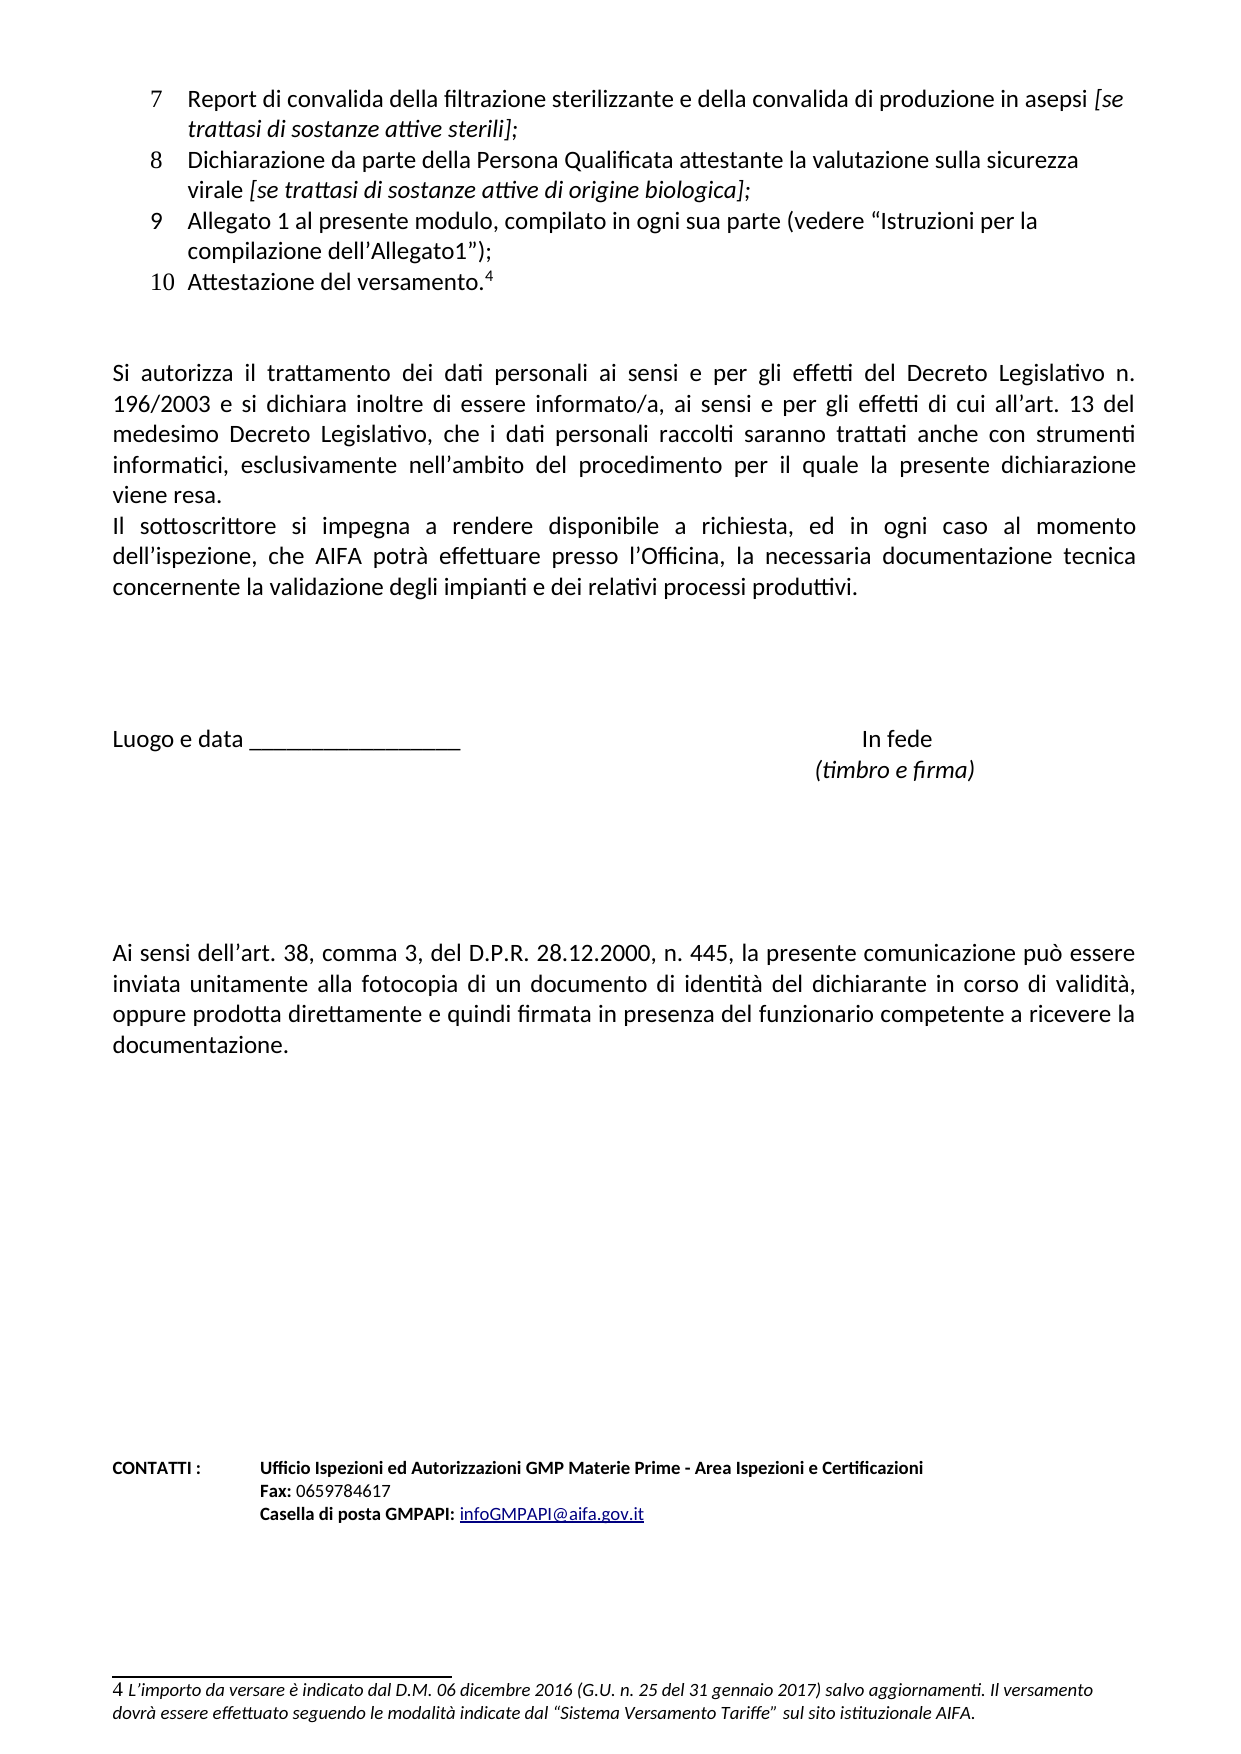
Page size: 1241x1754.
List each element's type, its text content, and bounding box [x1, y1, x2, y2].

text Il sottoscrittore si impegna a rendere disponibile a richiesta, ed in ogni caso al momento dell’ispezione, che AIFA potrà effettuare presso l’Officina, la necessaria documentazione tecnica concernente la validazione degli impianti e dei relativi processi produttivi. [112, 510, 1137, 602]
text CONTATTI : Ufficio Ispezioni ed Autorizzazioni GMP Materie Prime - Area Ispezioni e Certificazioni [112, 1456, 1137, 1479]
text Casella di posta GMPAPI: infoGMPAPI@aifa.gov.it [260, 1502, 1137, 1525]
list Dichiarazione da parte della Persona Qualificata attestante la valutazione sulla sicurezza virale [se trattasi di sostanze attive di origine biologica]; [150, 144, 1137, 205]
list Report di convalida della filtrazione sterilizzante e della convalida di produzione in asepsi [se trattasi di sostanze attive sterili]; [150, 83, 1137, 144]
text Fax: 0659784617 [112, 1479, 1137, 1502]
list L’importo da versare è indicato dal D.M. 06 dicembre 2016 (G.U. n. 25 del 31 gennaio 2017) salvo aggiornamenti. Il versamento dovrà essere effettuato seguendo le modalità indicate dal “Sistema Versamento Tariffe” sul sito istituzionale AIFA. [112, 1677, 1137, 1724]
text Si autorizza il trattamento dei dati personali ai sensi e per gli effetti del Decreto Legislativo n. 196/2003 e si dichiara inoltre di essere informato/a, ai sensi e per gli effetti di cui all’art. 13 del medesimo Decreto Legislativo, che i dati personali raccolti saranno trattati anche con strumenti informatici, esclusivamente nell’ambito del procedimento per il quale la presente dichiarazione viene resa. [112, 357, 1137, 510]
text (timbro e firma) [112, 754, 1146, 785]
list Allegato 1 al presente modulo, compilato in ogni sua parte (vedere “Istruzioni per la compilazione dell’Allegato1”); [150, 205, 1137, 266]
text Luogo e data _________________ In fede [112, 724, 1146, 754]
list Attestazione del versamento. [150, 266, 1137, 296]
text Ai sensi dell’art. 38, comma 3, del D.P.R. 28.12.2000, n. 445, la presente comunicazione può essere inviata unitamente alla fotocopia di un documento di identità del dichiarante in corso di validità, oppure prodotta direttamente e quindi firmata in presenza del funzionario competente a ricevere la documentazione. [112, 937, 1137, 1059]
